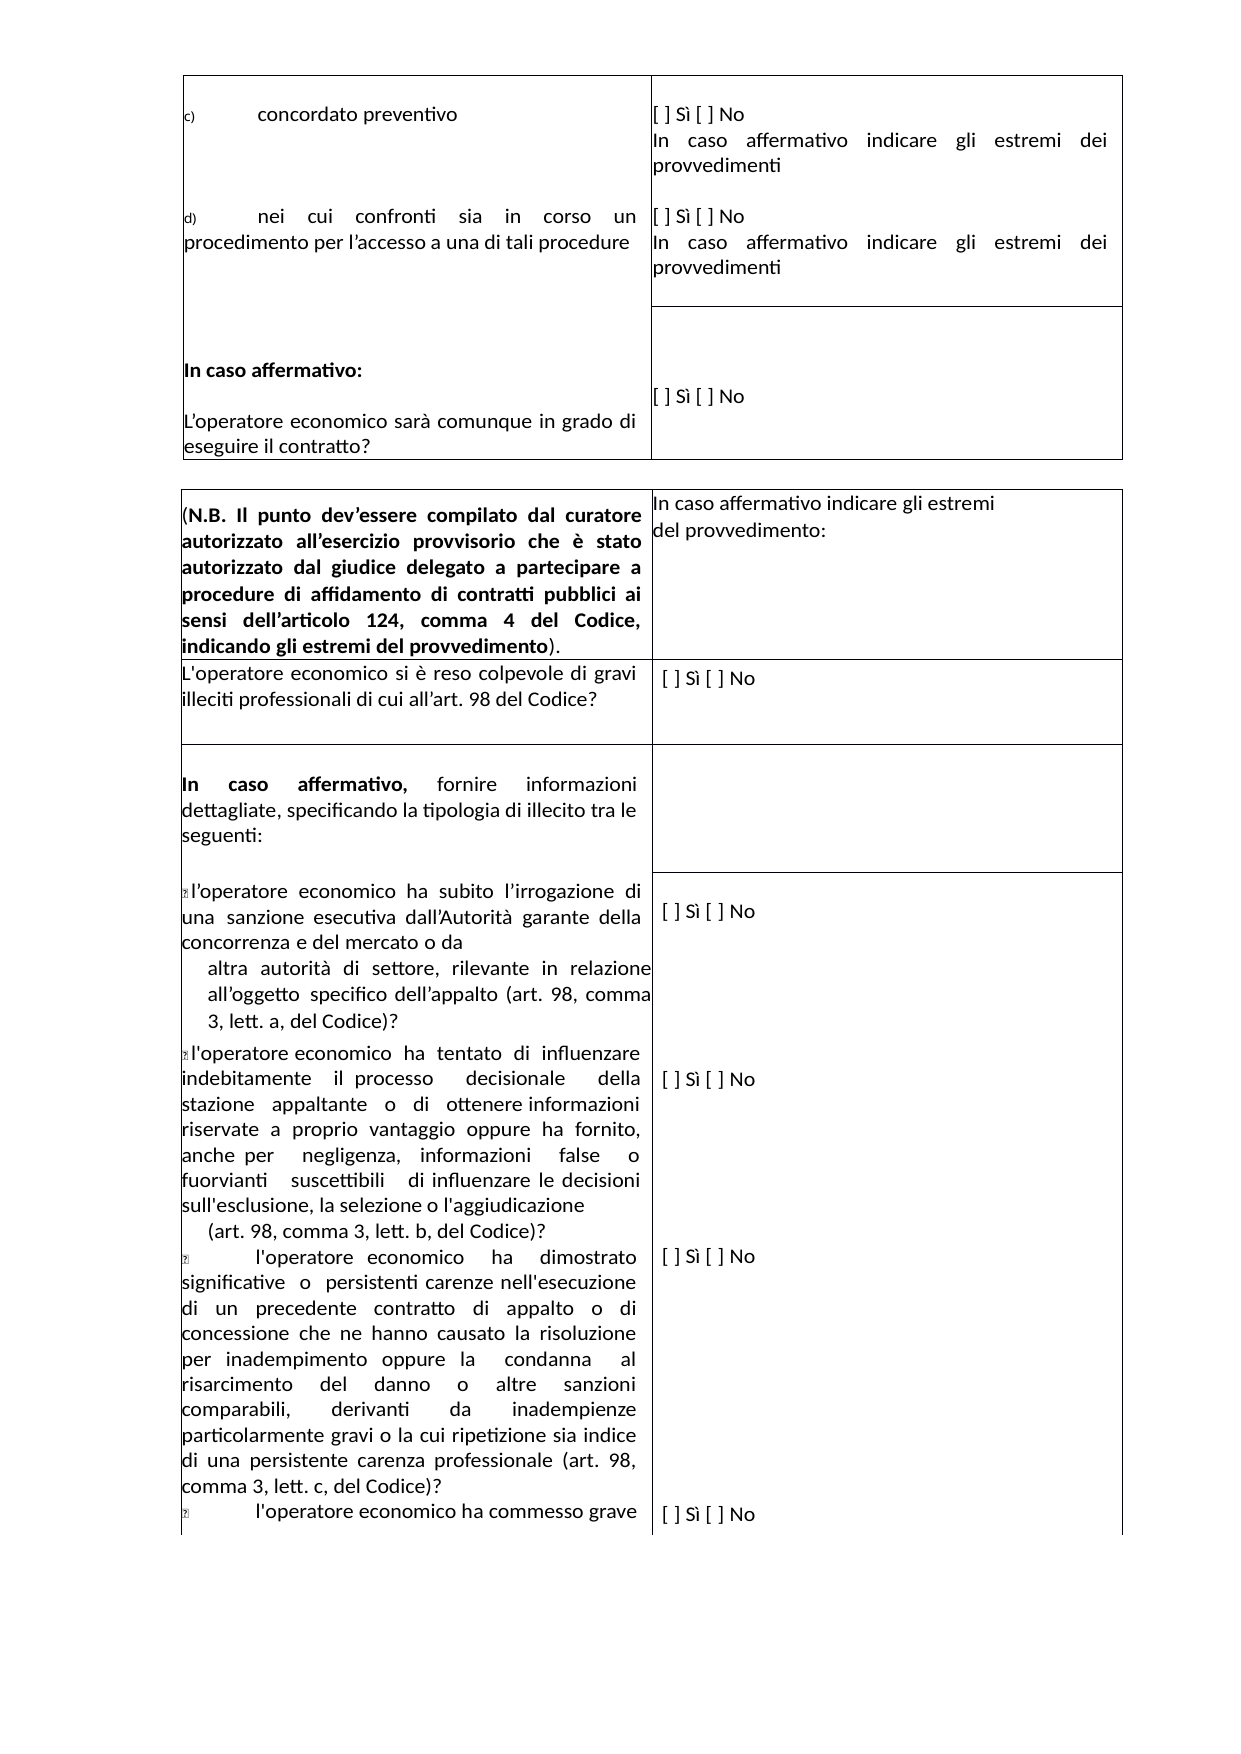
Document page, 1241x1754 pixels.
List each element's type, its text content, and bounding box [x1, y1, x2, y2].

table_cell l'operatore economico ha dimostrato significative o persistenti carenze nell'esecuzione di un precedente contratto di appalto o di concessione che ne hanno causato la risoluzione per inadempimento oppure la condanna al risarcimento del danno o altre sanzioni comparabili, derivanti da inadempienze particolarmente gravi o la cui ripetizione sia indice di una persistente carenza professionale (art. 98, comma 3, lett. c, del Codice)? [182, 1244, 652, 1498]
table_cell l'operatore economico ha tentato di influenzare indebitamente il processo decisionale della stazione appaltante o di ottenere informazioni riservate a proprio vantaggio oppure ha fornito, anche per negligenza, informazioni false o fuorvianti suscettibili di influenzare le decisioni sull'esclusione, la selezione o l'aggiudicazione (art. 98, comma 3, lett. b, del Codice)? [182, 1035, 652, 1244]
table_cell [ ] Sì [ ] No [653, 873, 1122, 1034]
table_cell L'operatore economico si è reso colpevole di gravi illeciti professionali di cui all’art. 98 del Codice? [182, 660, 652, 744]
table_cell [ ] Sì [ ] No [653, 660, 1122, 744]
table_cell [ ] Sì [ ] No [653, 1035, 1122, 1244]
table_cell [ ] Sì [ ] No [652, 307, 1122, 459]
table_cell [ ] Sì [ ] No [653, 1498, 1122, 1535]
table_cell [653, 745, 1122, 872]
table_cell L'operatore economico si trova in una delle seguenti situazioni oppure è sottoposto a un procedimento per l’accertamento di una delle seguenti situazioni di cui all’articolo 94, comma 5, lett. d), del Codice: liquidazione giudiziale liquidazione coatta concordato preventivo nei cui confronti sia in corso un procedimento per l’accesso a una di tali procedure In caso affermativo: L’operatore economico sarà comunque in grado di eseguire il contratto? [184, 76, 651, 459]
table_cell l'operatore economico ha commesso grave [182, 1498, 652, 1535]
table_cell [ ] Sì [ ] No [653, 1244, 1122, 1498]
table_cell [ ] Sì [ ] No In caso affermativo indicare gli estremi dei provvedimenti [ ] Sì [ ] No In caso affermativo indicare gli estremi dei provvedimenti [652, 76, 1122, 306]
table_header In caso affermativo indicare gli estremi del provvedimento: [653, 490, 1122, 659]
table_cell l’operatore economico ha subito l’irrogazione di una sanzione esecutiva dall’Autorità garante della concorrenza e del mercato o da altra autorità di settore, rilevante in relazione all’oggetto specifico dell’appalto (art. 98, comma 3, lett. a, del Codice)? [182, 872, 652, 1034]
table_cell In caso affermativo, fornire informazioni dettagliate, specificando la tipologia di illecito tra le seguenti: [182, 745, 652, 872]
table_header (N.B. Il punto dev’essere compilato dal curatore autorizzato all’esercizio provvisorio che è stato autorizzato dal giudice delegato a partecipare a procedure di affidamento di contratti pubblici ai sensi dell’articolo 124, comma 4 del Codice, indicando gli estremi del provvedimento). [182, 490, 652, 659]
